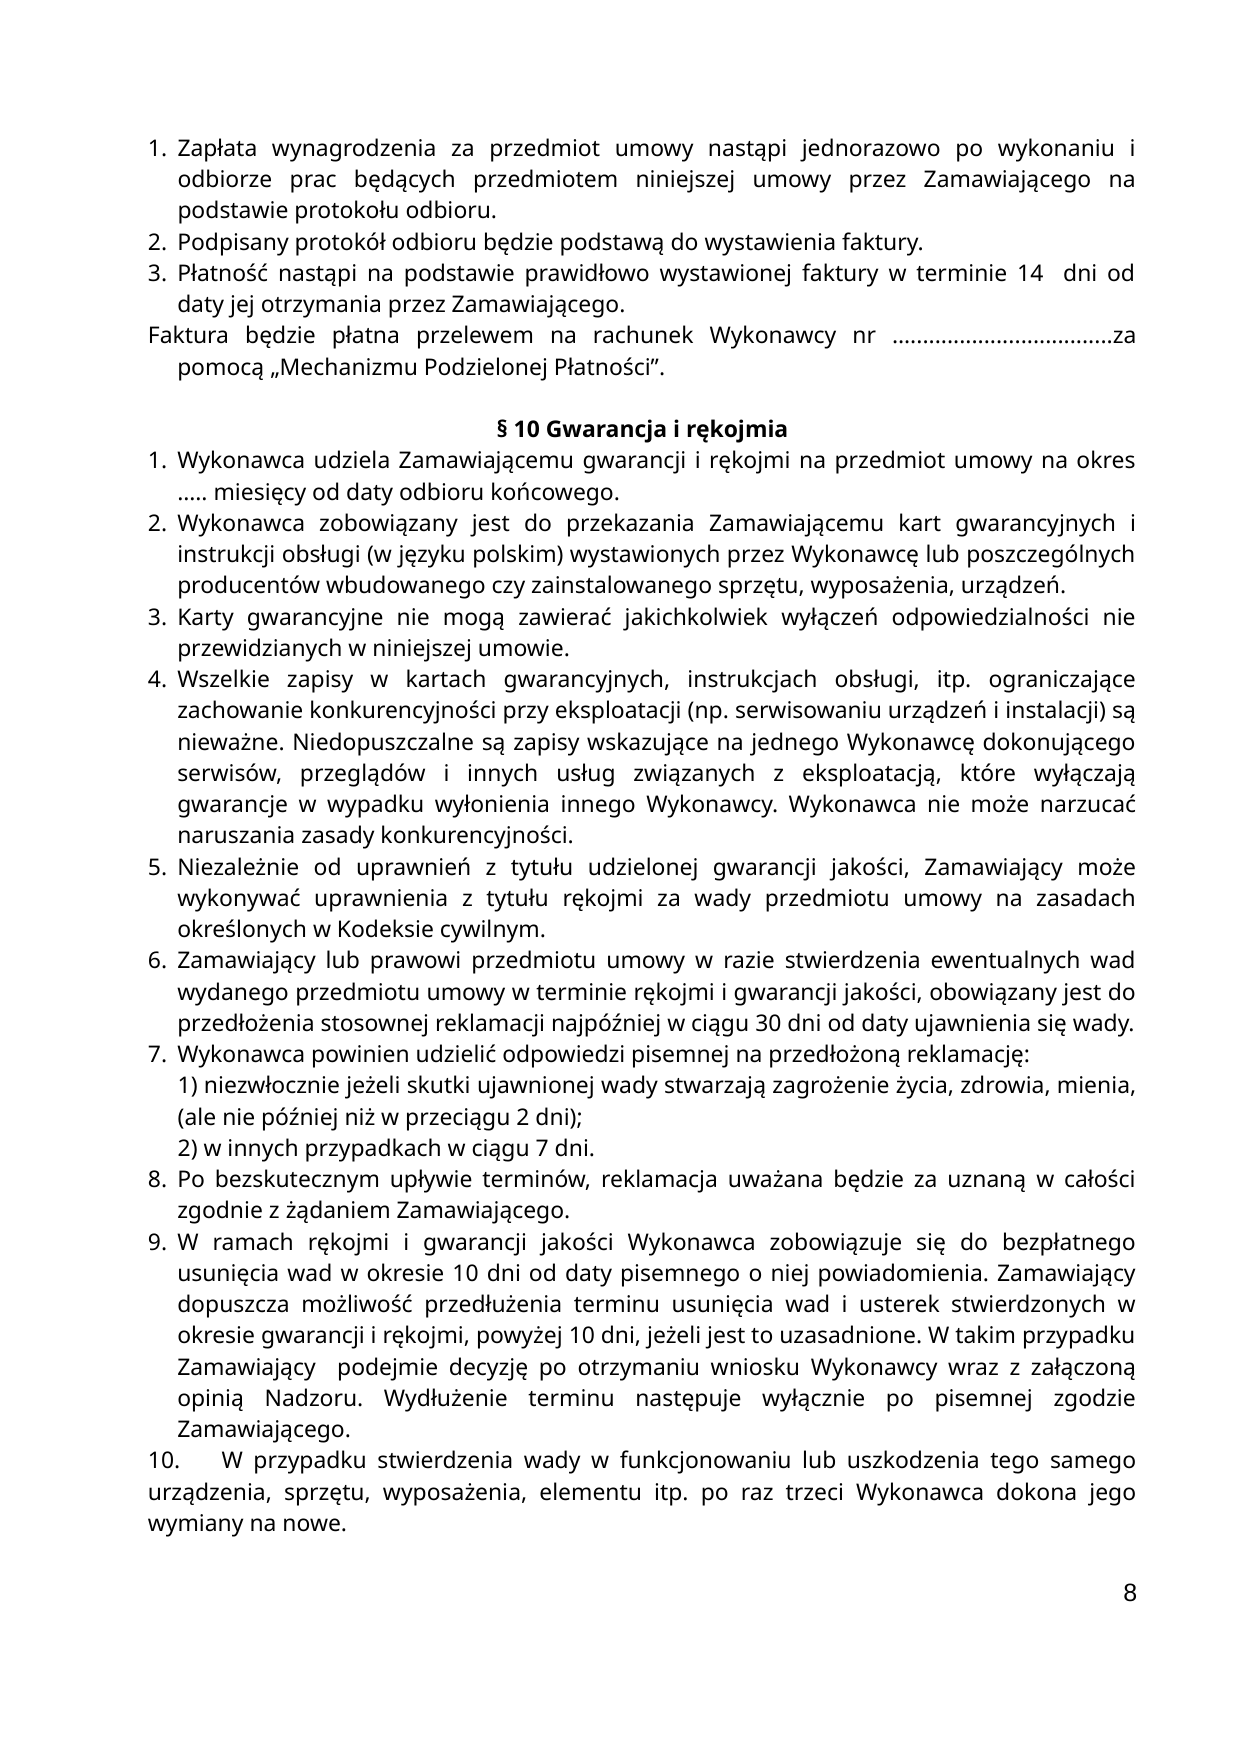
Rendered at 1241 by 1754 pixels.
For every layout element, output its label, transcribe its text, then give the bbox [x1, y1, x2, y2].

list Niezależnie od uprawnień z tytułu udzielonej gwarancji jakości, Zamawiający może wykonywać uprawnienia z tytułu rękojmi za wady przedmiotu umowy na zasadach określonych w Kodeksie cywilnym. [148, 851, 1137, 944]
text Faktura będzie płatna przelewem na rachunek Wykonawcy nr ….................................za pomocą „Mechanizmu Podzielonej Płatności”. [148, 319, 1137, 382]
list Płatność nastąpi na podstawie prawidłowo wystawionej faktury w terminie 14 dni od daty jej otrzymania przez Zamawiającego. [148, 257, 1137, 319]
list Wykonawca zobowiązany jest do przekazania Zamawiającemu kart gwarancyjnych i instrukcji obsługi (w języku polskim) wystawionych przez Wykonawcę lub poszczególnych producentów wbudowanego czy zainstalowanego sprzętu, wyposażenia, urządzeń. [148, 507, 1137, 601]
list Wykonawca powinien udzielić odpowiedzi pisemnej na przedłożoną reklamację: [148, 1038, 1137, 1069]
text 2) w innych przypadkach w ciągu 7 dni. [177, 1132, 1137, 1163]
list Zapłata wynagrodzenia za przedmiot umowy nastąpi jednorazowo po wykonaniu i odbiorze prac będących przedmiotem niniejszej umowy przez Zamawiającego na podstawie protokołu odbioru. [148, 132, 1137, 226]
list W przypadku stwierdzenia wady w funkcjonowaniu lub uszkodzenia tego samego urządzenia, sprzętu, wyposażenia, elementu itp. po raz trzeci Wykonawca dokona jego wymiany na nowe. [148, 1444, 1137, 1538]
list Zamawiający lub prawowi przedmiotu umowy w razie stwierdzenia ewentualnych wad wydanego przedmiotu umowy w terminie rękojmi i gwarancji jakości, obowiązany jest do przedłożenia stosownej reklamacji najpóźniej w ciągu 30 dni od daty ujawnienia się wady. [148, 944, 1137, 1038]
list W ramach rękojmi i gwarancji jakości Wykonawca zobowiązuje się do bezpłatnego usunięcia wad w okresie 10 dni od daty pisemnego o niej powiadomienia. Zamawiający dopuszcza możliwość przedłużenia terminu usunięcia wad i usterek stwierdzonych w okresie gwarancji i rękojmi, powyżej 10 dni, jeżeli jest to uzasadnione. W takim przypadku Zamawiający podejmie decyzję po otrzymaniu wniosku Wykonawcy wraz z załączoną opinią Nadzoru. Wydłużenie terminu następuje wyłącznie po pisemnej zgodzie Zamawiającego. [148, 1226, 1137, 1444]
text 1) niezwłocznie jeżeli skutki ujawnionej wady stwarzają zagrożenie życia, zdrowia, mienia, (ale nie później niż w przeciągu 2 dni); [177, 1069, 1137, 1132]
list Wykonawca udziela Zamawiającemu gwarancji i rękojmi na przedmiot umowy na okres ….. miesięcy od daty odbioru końcowego. [148, 444, 1137, 507]
list Po bezskutecznym upływie terminów, reklamacja uważana będzie za uznaną w całości zgodnie z żądaniem Zamawiającego. [148, 1163, 1137, 1226]
list Wszelkie zapisy w kartach gwarancyjnych, instrukcjach obsługi, itp. ograniczające zachowanie konkurencyjności przy eksploatacji (np. serwisowaniu urządzeń i instalacji) są nieważne. Niedopuszczalne są zapisy wskazujące na jednego Wykonawcę dokonującego serwisów, przeglądów i innych usług związanych z eksploatacją, które wyłączają gwarancje w wypadku wyłonienia innego Wykonawcy. Wykonawca nie może narzucać naruszania zasady konkurencyjności. [148, 663, 1137, 851]
list Podpisany protokół odbioru będzie podstawą do wystawienia faktury. [148, 226, 1137, 257]
list Karty gwarancyjne nie mogą zawierać jakichkolwiek wyłączeń odpowiedzialności nie przewidzianych w niniejszej umowie. [148, 601, 1137, 663]
text § 10 Gwarancja i rękojmia [148, 413, 1137, 444]
